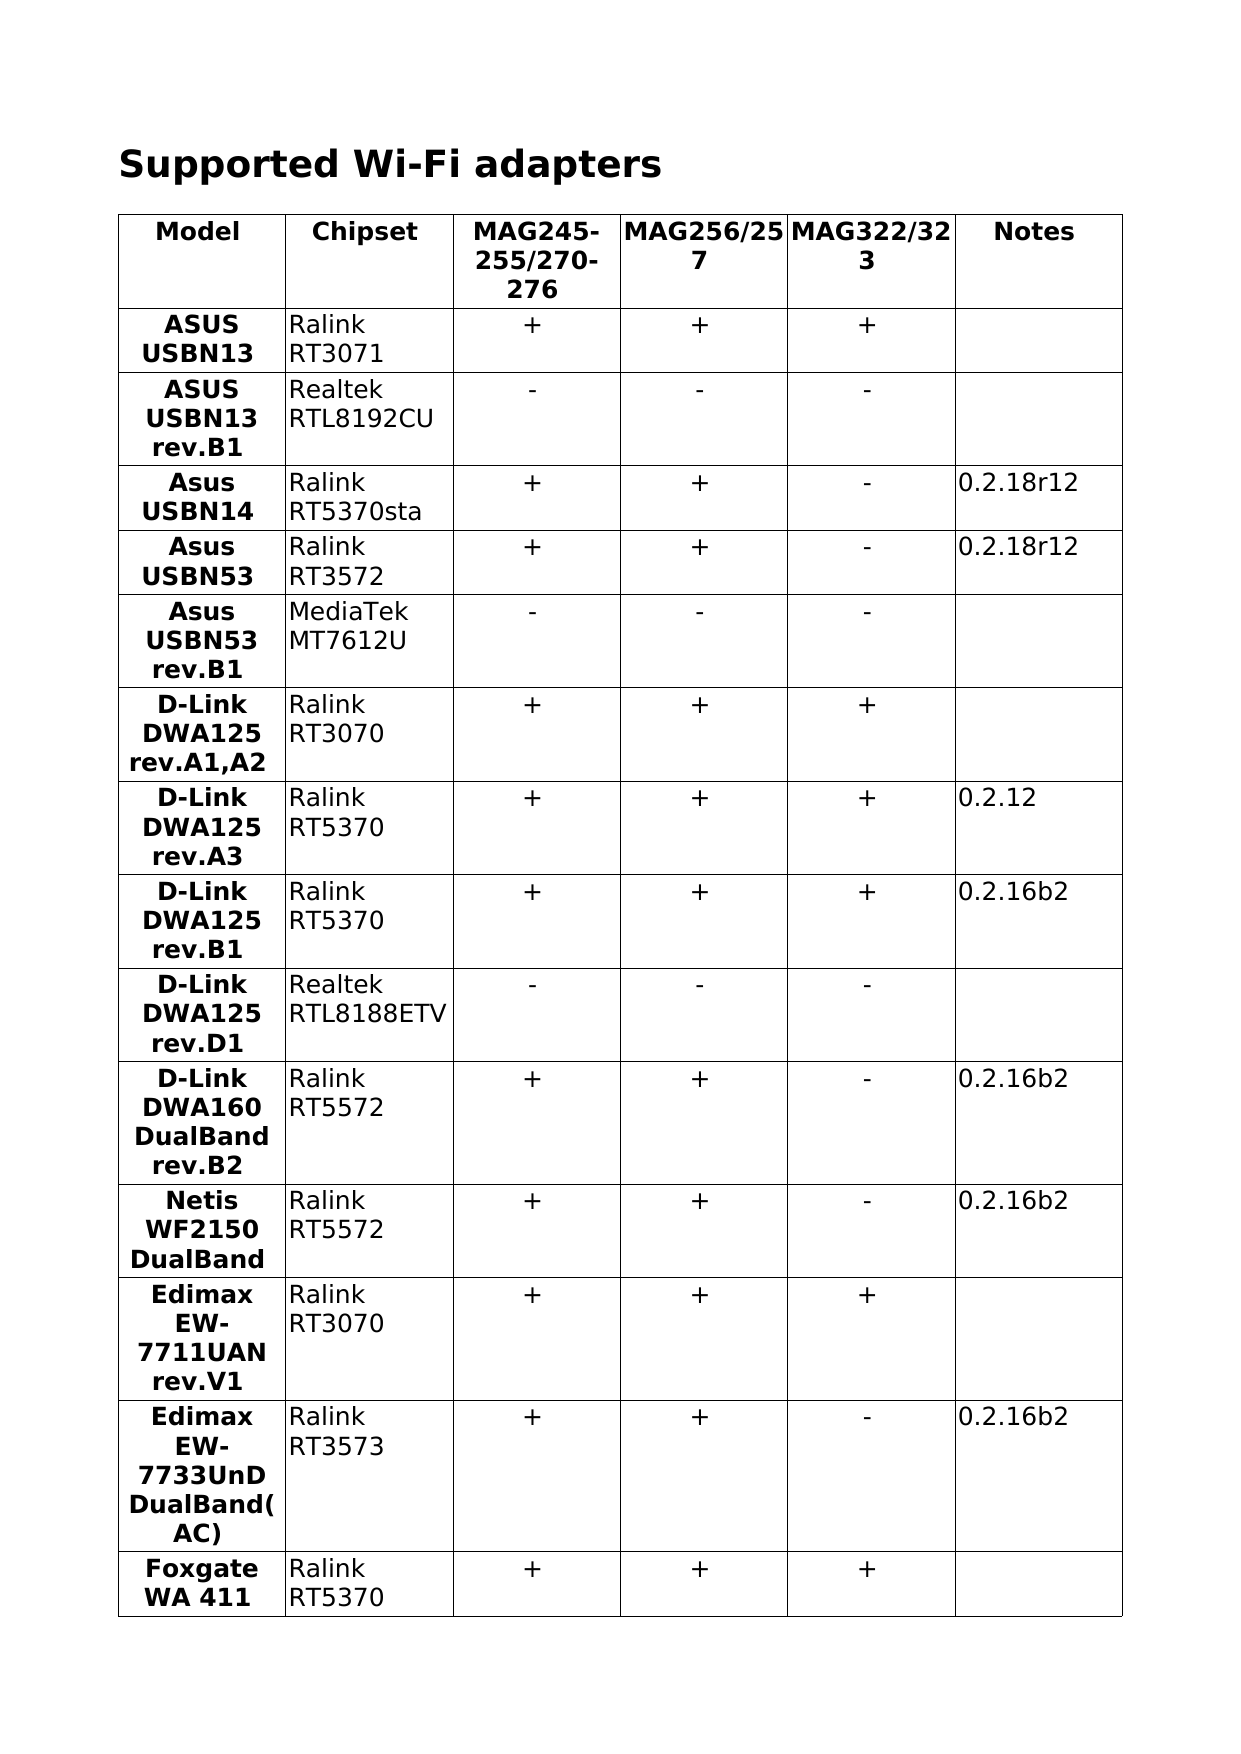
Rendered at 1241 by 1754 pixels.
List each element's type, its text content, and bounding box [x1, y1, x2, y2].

table_cell + [788, 309, 955, 372]
table_cell + [788, 875, 955, 967]
table_cell D-Link DWA160 DualBand rev.B2 [119, 1062, 285, 1183]
table_cell - [621, 969, 787, 1061]
table_cell Ralink RT5370 [286, 782, 453, 874]
table_cell + [621, 531, 787, 594]
table_cell + [454, 1278, 620, 1399]
table_cell + [621, 466, 787, 529]
table_cell + [621, 1401, 787, 1551]
table_cell - [621, 373, 787, 465]
table_cell Ralink RT5572 [286, 1062, 453, 1183]
table_header MAG322/323 [788, 215, 955, 307]
table_cell [956, 309, 1122, 372]
table_header Chipset [286, 215, 453, 307]
table_cell Realtek RTL8188ETV [286, 969, 453, 1061]
table_cell D-Link DWA125 rev.B1 [119, 875, 285, 967]
table_cell 0.2.16b2 [956, 1401, 1122, 1551]
table_cell Realtek RTL8192CU [286, 373, 453, 465]
table_cell + [621, 782, 787, 874]
table_cell + [621, 875, 787, 967]
table_cell + [621, 688, 787, 781]
table_cell - [621, 595, 787, 687]
table_cell 0.2.18r12 [956, 531, 1122, 594]
table_cell + [454, 782, 620, 874]
table_cell + [788, 1278, 955, 1399]
table_cell Ralink RT3573 [286, 1401, 453, 1551]
table_cell Asus USBN53 rev.B1 [119, 595, 285, 687]
table_cell Ralink RT3070 [286, 1278, 453, 1399]
table_cell - [454, 969, 620, 1061]
table_cell - [788, 1185, 955, 1277]
table_cell + [621, 1185, 787, 1277]
table_cell Asus USBN53 [119, 531, 285, 594]
table_cell - [788, 595, 955, 687]
table_cell [956, 969, 1122, 1061]
table_header Notes [956, 215, 1122, 307]
table_cell + [788, 688, 955, 781]
table_cell + [454, 875, 620, 967]
table_cell [956, 1552, 1122, 1616]
table_cell - [788, 969, 955, 1061]
table_cell + [454, 1062, 620, 1183]
table_cell + [454, 1401, 620, 1551]
table_cell + [621, 1552, 787, 1616]
table_cell + [454, 531, 620, 594]
table_cell Edimax EW-7733UnD DualBand(AC) [119, 1401, 285, 1551]
table_cell 0.2.16b2 [956, 1185, 1122, 1277]
table_cell 0.2.12 [956, 782, 1122, 874]
table_cell Ralink RT3572 [286, 531, 453, 594]
table_cell ASUS USBN13 [119, 309, 285, 372]
table_cell Edimax EW-7711UAN rev.V1 [119, 1278, 285, 1399]
table_cell - [788, 1401, 955, 1551]
table_cell [956, 688, 1122, 781]
table_header Model [119, 215, 285, 307]
table_cell Ralink RT3071 [286, 309, 453, 372]
table_cell + [454, 1185, 620, 1277]
table_cell + [788, 782, 955, 874]
table_cell - [788, 466, 955, 529]
table_cell + [454, 688, 620, 781]
table_cell - [788, 531, 955, 594]
table_cell Ralink RT5370sta [286, 466, 453, 529]
table_cell - [788, 373, 955, 465]
table_cell [956, 1278, 1122, 1399]
table_cell + [621, 1062, 787, 1183]
table_cell + [621, 309, 787, 372]
table_cell - [454, 595, 620, 687]
table_cell MediaTek MT7612U [286, 595, 453, 687]
table_cell Ralink RT5370 [286, 1552, 453, 1616]
table_cell + [621, 1278, 787, 1399]
table_cell 0.2.18r12 [956, 466, 1122, 529]
table_cell Ralink RT3070 [286, 688, 453, 781]
table_cell Ralink RT5370 [286, 875, 453, 967]
table_cell [956, 595, 1122, 687]
table_header MAG245-255/270-276 [454, 215, 620, 307]
table_cell + [454, 466, 620, 529]
table_cell Foxgate WA 411 [119, 1552, 285, 1616]
table_cell 0.2.16b2 [956, 875, 1122, 967]
table_cell - [454, 373, 620, 465]
table_cell + [454, 309, 620, 372]
table_cell D-Link DWA125 rev.A3 [119, 782, 285, 874]
table_header MAG256/257 [621, 215, 787, 307]
table_cell ASUS USBN13 rev.B1 [119, 373, 285, 465]
table_cell 0.2.16b2 [956, 1062, 1122, 1183]
table_cell + [454, 1552, 620, 1616]
table_cell [956, 373, 1122, 465]
table_cell D-Link DWA125 rev.D1 [119, 969, 285, 1061]
table_cell D-Link DWA125 rev.A1,A2 [119, 688, 285, 781]
subtitle Supported Wi-Fi adapters [118, 143, 1122, 187]
table_cell Ralink RT5572 [286, 1185, 453, 1277]
table_cell Netis WF2150 DualBand [119, 1185, 285, 1277]
table_cell + [788, 1552, 955, 1616]
table_cell - [788, 1062, 955, 1183]
table_cell Asus USBN14 [119, 466, 285, 529]
